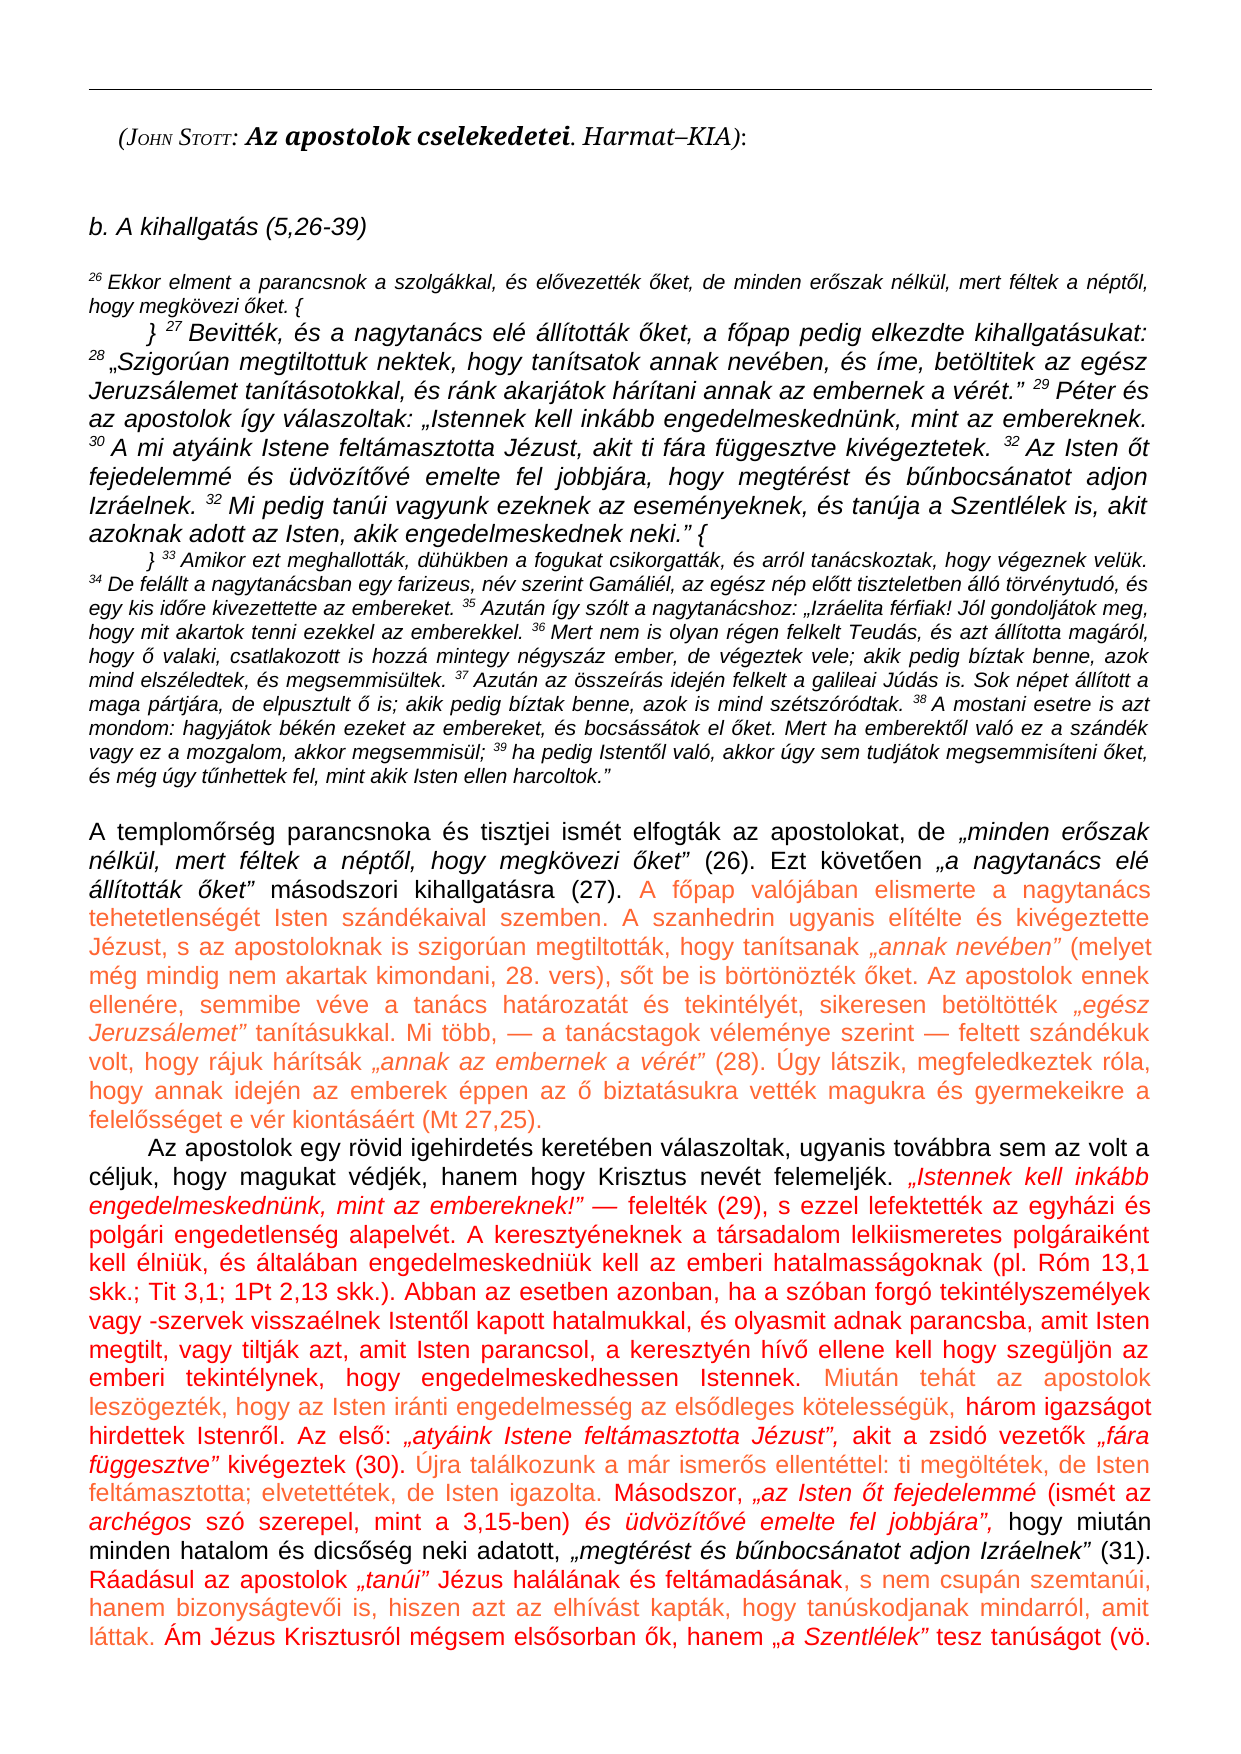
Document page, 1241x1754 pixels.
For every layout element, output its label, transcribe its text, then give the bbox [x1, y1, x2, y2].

text b. A kihallgatás (5,26-39) [88, 212, 1152, 241]
text Az apostolok egy rövid igehirdetés keretében válaszoltak, ugyanis továbbra sem az volt a céljuk, hogy magukat védjék, hanem hogy Krisztus nevét felemeljék. „Istennek kell inkább engedelmeskednünk, mint az embereknek!” — felelték (29), s ezzel lefektették az egyházi és polgári engedetlenség alapelvét. A keresztyéneknek a társadalom lelkiismeretes polgáraiként kell élniük, és általában engedelmeskedniük kell az emberi hatalmasságoknak (pl. Róm 13,1 skk.; Tit 3,1; 1Pt 2,13 skk.). Abban az esetben azonban, ha a szóban forgó tekintélyszemélyek vagy ‑szervek visszaélnek Istentől kapott hatalmukkal, és olyasmit adnak parancsba, amit Isten megtilt, vagy tiltják azt, amit Isten parancsol, a keresztyén hívő ellene kell hogy szegüljön az emberi tekintélynek, hogy engedelmeskedhessen Istennek. Miután tehát az apostolok leszögezték, hogy az Isten iránti engedelmesség az elsődleges kötelességük, három igazságot hirdettek Istenről. Az első: „atyáink Istene feltámasztotta Jézust”, akit a zsidó vezetők „fára függesztve” kivégeztek (30). Újra találkozunk a már ismerős ellentéttel: ti megöltétek, de Isten feltámasztotta; elvetettétek, de Isten igazolta. Másodszor, „az Isten őt fejedelemmé (ismét az archégos szó szerepel, mint a 3,15-ben) és üdvözítővé emelte fel jobbjára”, hogy miután minden hatalom és dicsőség neki adatott, „megtérést és bűnbocsánatot adjon Izráelnek” (31). Ráadásul az apostolok „tanúi” Jézus halálának és feltámadásának, s nem csupán szemtanúi, hanem bizonyságtevői is, hiszen azt az elhívást kapták, hogy tanúskodjanak mindarról, amit láttak. Ám Jézus Krisztusról mégsem elsősorban ők, hanem „a Szentlélek” tesz tanúságot (vö. [88, 1133, 1152, 1651]
text A templomőrség parancsnoka és tisztjei ismét elfogták az apostolokat, de „minden erőszak nélkül, mert féltek a néptől, hogy megkövezi őket” (26). Ezt követően „a nagytanács elé állították őket” másodszori kihallgatásra (27). A főpap valójában elismerte a nagytanács tehetetlenségét Isten szándékaival szemben. A szanhedrin ugyanis elítélte és kivégeztette Jézust, s az apostoloknak is szigorúan megtiltották, hogy tanítsanak „annak nevében” (melyet még mindig nem akartak kimondani, 28. vers), sőt be is börtönözték őket. Az apostolok ennek ellenére, semmibe véve a tanács határozatát és tekintélyét, sikeresen betöltötték „egész Jeruzsálemet” tanításukkal. Mi több, — a tanácstagok véleménye szerint — feltett szándékuk volt, hogy rájuk hárítsák „annak az embernek a vérét” (28). Úgy látszik, megfeledkeztek róla, hogy annak idején az emberek éppen az ő biztatásukra vették magukra és gyermekeikre a felelősséget e vér kiontásáért (Mt 27,25). [88, 817, 1152, 1133]
text } 33 Amikor ezt meghallották, dühükben a fogukat csikorgatták, és arról tanácskoztak, hogy végeznek velük. 34 De felállt a nagytanácsban egy farizeus, név szerint Gamáliél, az egész nép előtt tiszteletben álló törvénytudó, és egy kis időre kivezettette az embereket. 35 Azután így szólt a nagytanácshoz: „Izráelita férfiak! Jól gondoljátok meg, hogy mit akartok tenni ezekkel az emberekkel. 36 Mert nem is olyan régen felkelt Teudás, és azt állította magáról, hogy ő valaki, csatlakozott is hozzá mintegy négyszáz ember, de végeztek vele; akik pedig bíztak benne, azok mind elszéledtek, és megsemmisültek. 37 Azután az összeírás idején felkelt a galileai Júdás is. Sok népet állított a maga pártjára, de elpusztult ő is; akik pedig bíztak benne, azok is mind szétszóródtak. 38 A mostani esetre is azt mondom: hagyjátok békén ezeket az embereket, és bocsássátok el őket. Mert ha emberektől való ez a szándék vagy ez a mozgalom, akkor megsemmisül; 39 ha pedig Istentől való, akkor úgy sem tudjátok megsemmisíteni őket, és még úgy tűnhettek fel, mint akik Isten ellen harcoltok.” [88, 548, 1152, 788]
text 26 Ekkor elment a parancsnok a szolgákkal, és elővezették őket, de minden erőszak nélkül, mert féltek a néptől, hogy megkövezi őket. { [88, 270, 1152, 318]
text (John Stott: Az apostolok cselekedetei. Harmat–KIA): [88, 90, 1152, 182]
text } 27 Bevitték, és a nagytanács elé állították őket, a főpap pedig elkezdte kihallgatásukat: 28 „Szigorúan megtiltottuk nektek, hogy tanítsatok annak nevében, és íme, betöltitek az egész Jeruzsálemet tanításotokkal, és ránk akarjátok hárítani annak az embernek a vérét.” 29 Péter és az apostolok így válaszoltak: „Istennek kell inkább engedelmeskednünk, mint az embereknek. 30 A mi atyáink Istene feltámasztotta Jézust, akit ti fára függesztve kivégeztetek. 32 Az Isten őt fejedelemmé és üdvözítővé emelte fel jobbjára, hogy megtérést és bűnbocsánatot adjon Izráelnek. 32 Mi pedig tanúi vagyunk ezeknek az eseményeknek, és tanúja a Szentlélek is, akit azoknak adott az Isten, akik engedelmeskednek neki.” { [88, 318, 1152, 548]
